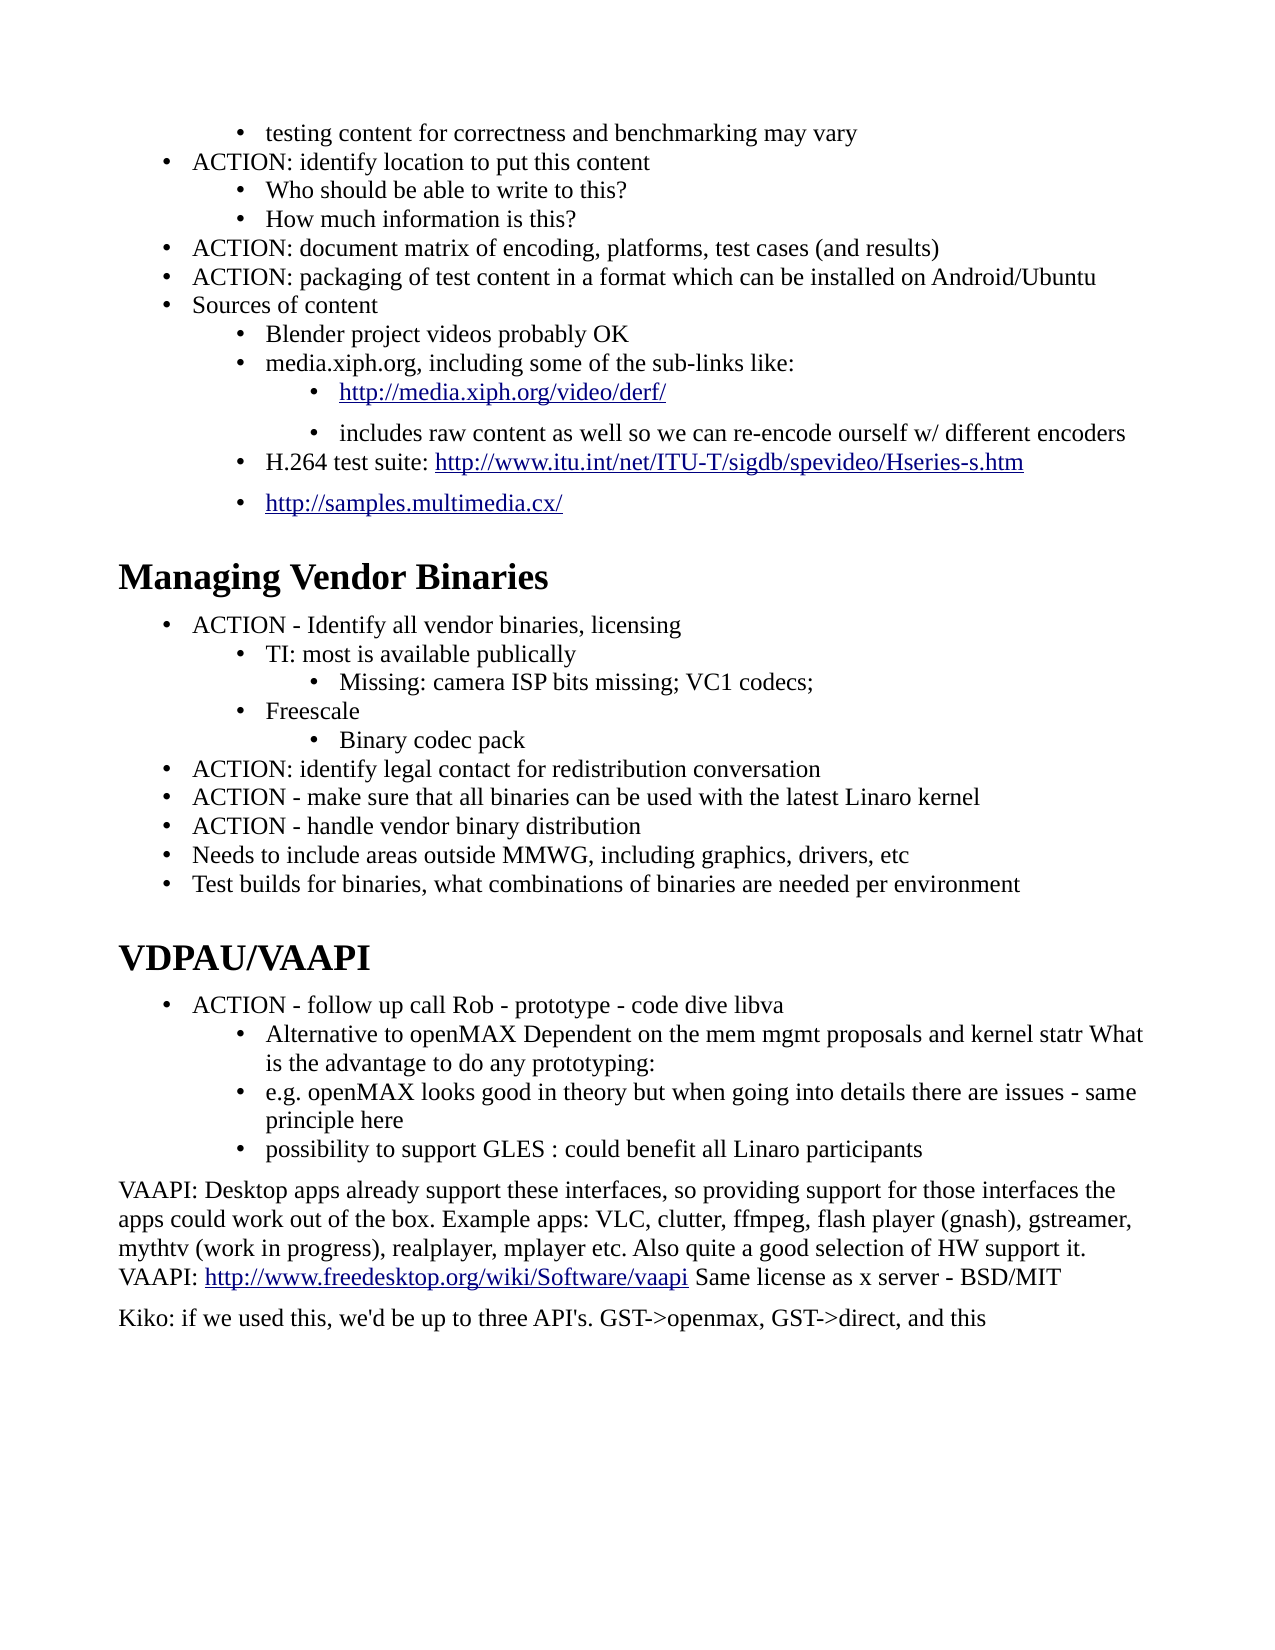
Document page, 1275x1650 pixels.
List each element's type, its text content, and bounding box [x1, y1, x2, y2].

list ACTION: identify legal contact for redistribution conversation [162, 754, 1157, 782]
list ACTION: packaging of test content in a format which can be installed on Android/Ubuntu [162, 262, 1157, 291]
list Alternative to openMAX Dependent on the mem mgmt proposals and kernel statr What is the advantage to do any prototyping: [236, 1019, 1157, 1077]
list possibility to support GLES : could benefit all Linaro participants [236, 1134, 1157, 1163]
list Binary codec pack [309, 725, 1157, 754]
text VAAPI: Desktop apps already support these interfaces, so providing support for those interfaces the apps could work out of the box. Example apps: VLC, clutter, ffmpeg, flash player (gnash), gstreamer, mythtv (work in progress), realplayer, mplayer etc. Also quite a good selection of HW support it. VAAPI: http://www.freedesktop.org/wiki/Software/vaapi Same license as x server - BSD/MIT [118, 1176, 1157, 1291]
list Blender project videos probably OK [236, 319, 1157, 348]
subtitle Managing Vendor Binaries [118, 554, 1157, 597]
text Kiko: if we used this, we'd be up to three API's. GST->openmax, GST->direct, and this [118, 1303, 1157, 1332]
list http://samples.multimedia.cx/ [236, 488, 1157, 517]
list TI: most is available publically [236, 639, 1157, 667]
list ACTION - handle vendor binary distribution [162, 811, 1157, 840]
list ACTION: identify location to put this content [162, 147, 1157, 176]
list ACTION - follow up call Rob - prototype - code dive libva [162, 991, 1157, 1019]
list includes raw content as well so we can re-encode ourself w/ different encoders [309, 418, 1157, 447]
list e.g. openMAX looks good in theory but when going into details there are issues - same principle here [236, 1077, 1157, 1134]
list testing content for correctness and benchmarking may vary [236, 118, 1157, 147]
list H.264 test suite: http://www.itu.int/net/ITU-T/sigdb/spevideo/Hseries-s.htm [236, 447, 1157, 476]
list Missing: camera ISP bits missing; VC1 codecs; [309, 667, 1157, 696]
list media.xiph.org, including some of the sub-links like: [236, 348, 1157, 377]
list ACTION - make sure that all binaries can be used with the latest Linaro kernel [162, 782, 1157, 811]
list Freescale [236, 696, 1157, 725]
list How much information is this? [236, 204, 1157, 233]
list Who should be able to write to this? [236, 176, 1157, 204]
list http://media.xiph.org/video/derf/ [309, 377, 1157, 406]
list Test builds for binaries, what combinations of binaries are needed per environment [162, 869, 1157, 897]
list ACTION - Identify all vendor binaries, licensing [162, 610, 1157, 639]
list ACTION: document matrix of encoding, platforms, test cases (and results) [162, 233, 1157, 262]
list Sources of content [162, 291, 1157, 319]
subtitle VDPAU/VAAPI [118, 935, 1157, 978]
list Needs to include areas outside MMWG, including graphics, drivers, etc [162, 840, 1157, 869]
